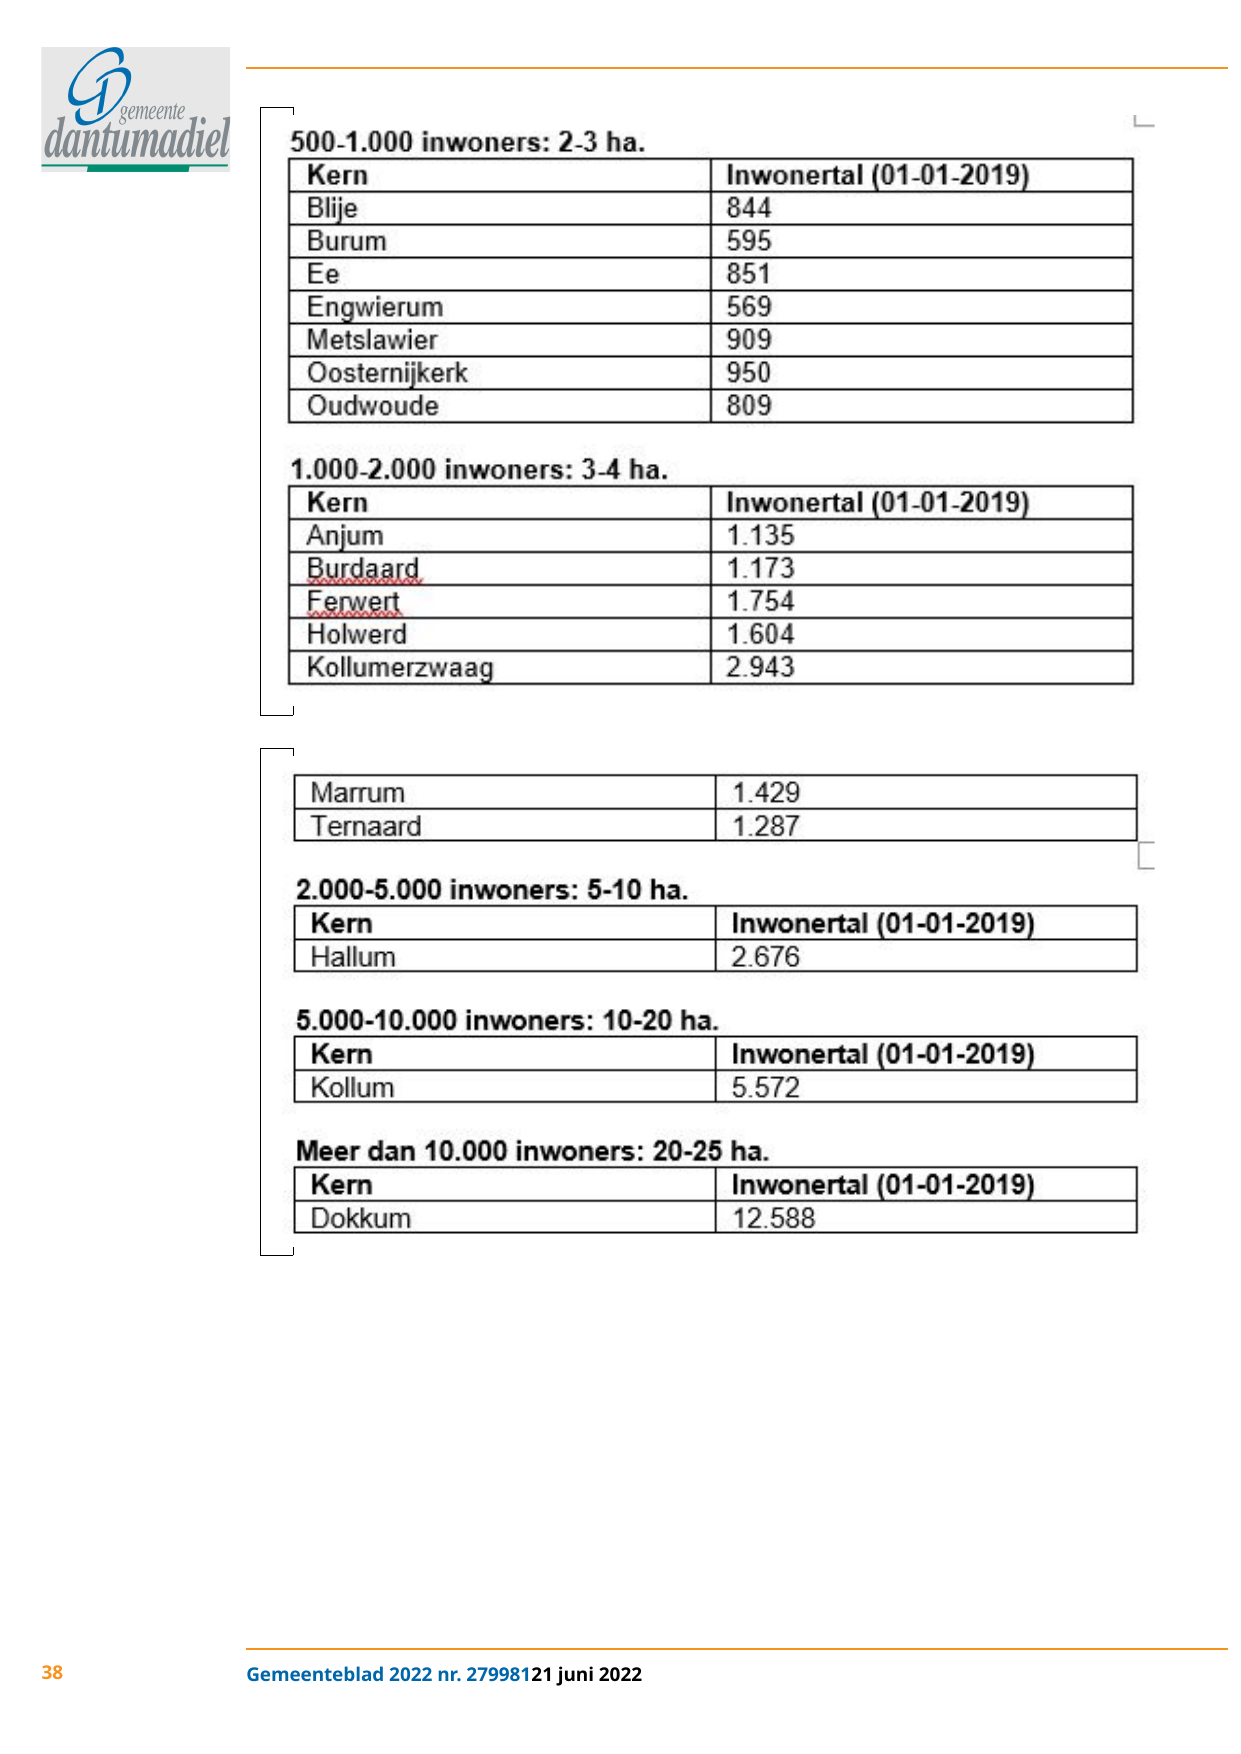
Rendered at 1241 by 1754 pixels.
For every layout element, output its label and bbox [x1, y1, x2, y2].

picture [41, 47, 231, 172]
picture [268, 115, 1155, 706]
picture [268, 756, 1155, 1247]
